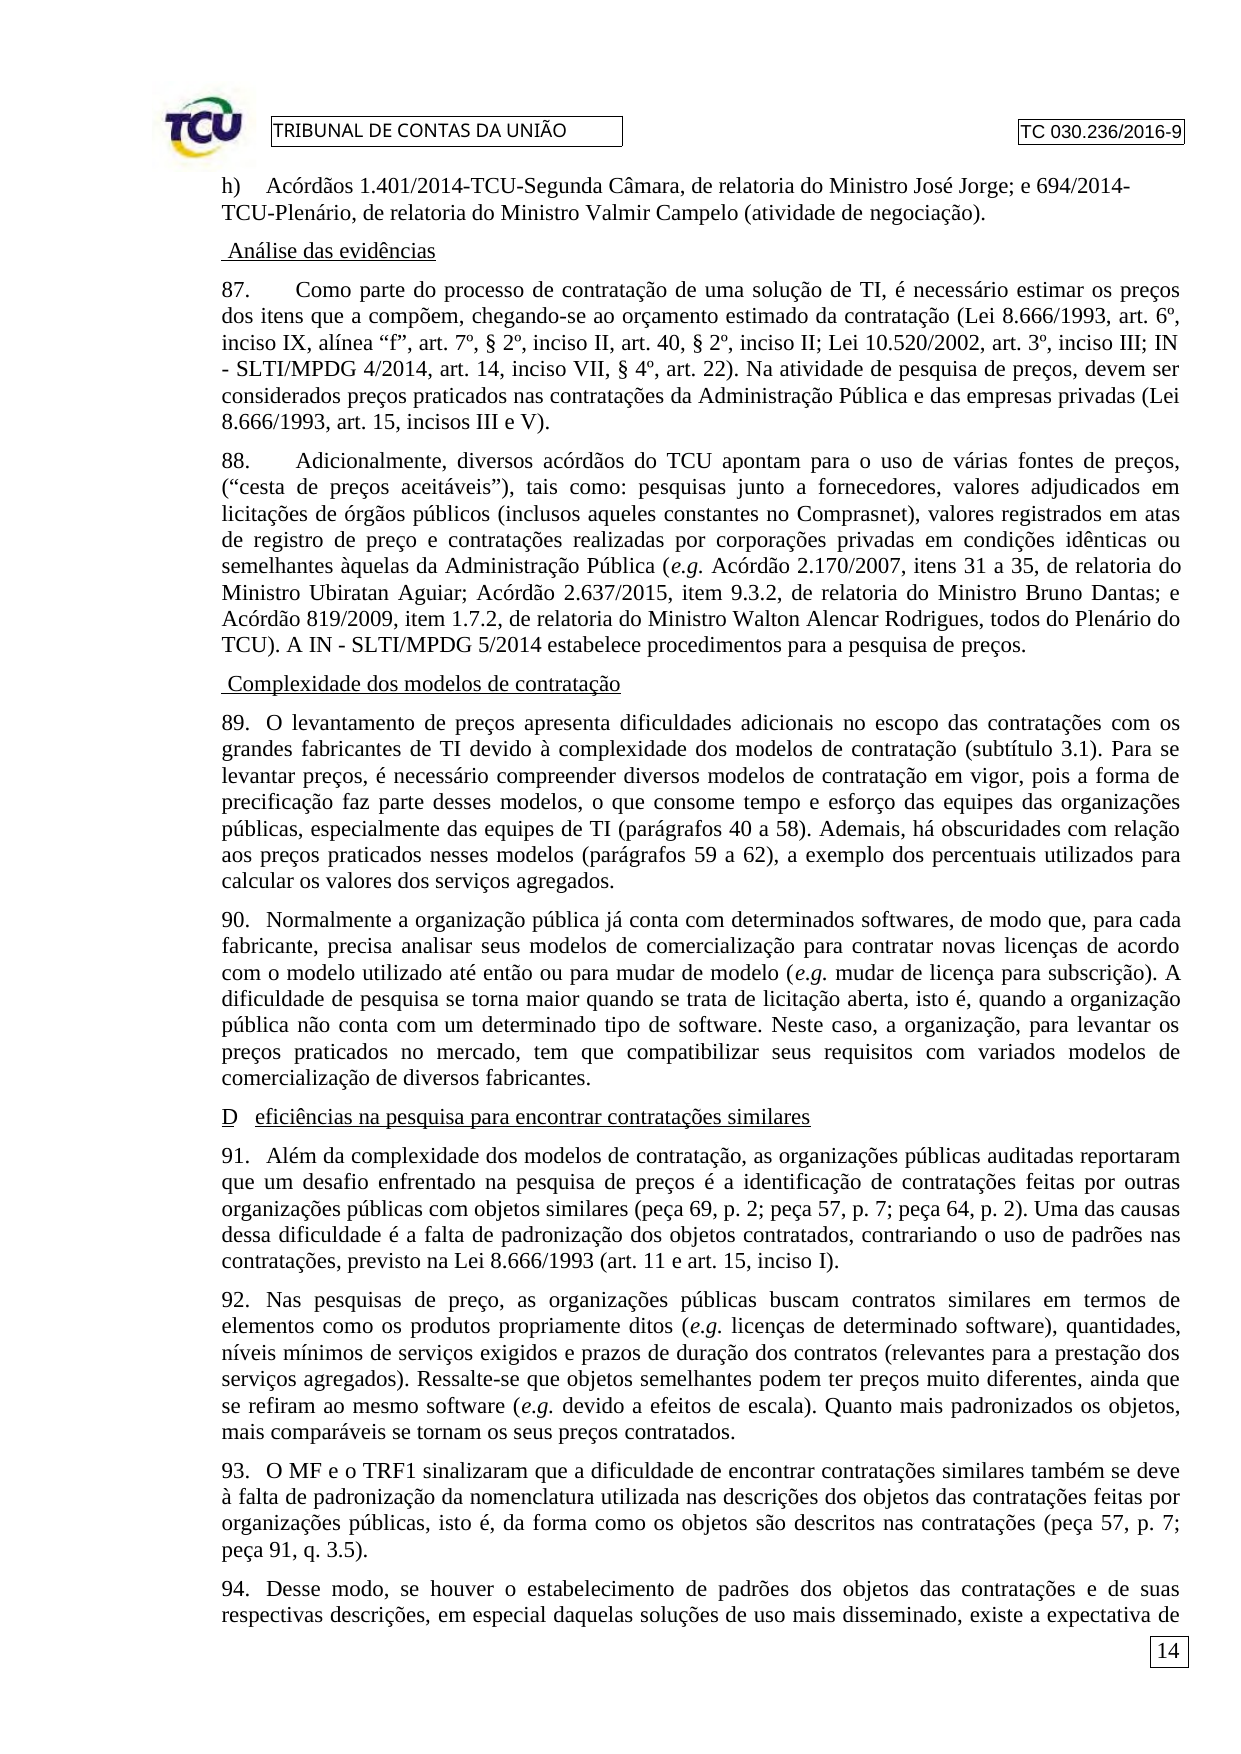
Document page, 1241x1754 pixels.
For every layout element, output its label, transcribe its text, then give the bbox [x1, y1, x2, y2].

list O levantamento de preços apresenta dificuldades adicionais no escopo das contratações com os grandes fabricantes de TI devido à complexidade dos modelos de contratação (subtítulo 3.1). Para se levantar preços, é necessário compreender diversos modelos de contratação em vigor, pois a forma de precificação faz parte desses modelos, o que consome tempo e esforço das equipes das organizações públicas, especialmente das equipes de TI (parágrafos 40 a 58). Ademais, há obscuridades com relação aos preços praticados nesses modelos (parágrafos 59 a 62), a exemplo dos percentuais utilizados para calcular os valores dos serviços agregados. [221, 709, 1182, 894]
picture [151, 81, 257, 172]
list O MF e o TRF1 sinalizaram que a dificuldade de encontrar contratações similares também se deve à falta de padronização da nomenclatura utilizada nas descrições dos objetos das contratações feitas por organizações públicas, isto é, da forma como os objetos são descritos nas contratações (peça 57, p. 7; peça 91, q. 3.5). [221, 1457, 1182, 1562]
list Desse modo, se houver o estabelecimento de padrões dos objetos das contratações e de suas respectivas descrições, em especial daquelas soluções de uso mais disseminado, existe a expectativa de [221, 1575, 1182, 1627]
text D eficiências na pesquisa para encontrar contratações similares [221, 1103, 1194, 1129]
text Análise das evidências [221, 237, 1194, 264]
text - SLTI/MPDG 4/2014, art. 14, inciso VII, § 4º, art. 22). Na atividade de pesquisa de preços, devem ser considerados preços praticados nas contratações da Administração Pública e das empresas privadas (Lei 8.666/1993, art. 15, incisos III e V). [221, 355, 1182, 434]
list Nas pesquisas de preço, as organizações públicas buscam contratos similares em termos de elementos como os produtos propriamente ditos (e.g. licenças de determinado software), quantidades, níveis mínimos de serviços exigidos e prazos de duração dos contratos (relevantes para a prestação dos serviços agregados). Ressalte-se que objetos semelhantes podem ter preços muito diferentes, ainda que se refiram ao mesmo software (e.g. devido a efeitos de escala). Quanto mais padronizados os objetos, mais comparáveis se tornam os seus preços contratados. [221, 1286, 1182, 1444]
list Adicionalmente, diversos acórdãos do TCU apontam para o uso de várias fontes de preços, (“cesta de preços aceitáveis”), tais como: pesquisas junto a fornecedores, valores adjudicados em licitações de órgãos públicos (inclusos aqueles constantes no Comprasnet), valores registrados em atas de registro de preço e contratações realizadas por corporações privadas em condições idênticas ou semelhantes àquelas da Administração Pública (e.g. Acórdão 2.170/2007, itens 31 a 35, de relatoria do Ministro Ubiratan Aguiar; Acórdão 2.637/2015, item 9.3.2, de relatoria do Ministro Bruno Dantas; e Acórdão 819/2009, item 1.7.2, de relatoria do Ministro Walton Alencar Rodrigues, todos do Plenário do TCU). A IN - SLTI/MPDG 5/2014 estabelece procedimentos para a pesquisa de preços. [221, 447, 1182, 658]
list Acórdãos 1.401/2014-TCU-Segunda Câmara, de relatoria do Ministro José Jorge; e 694/2014- TCU-Plenário, de relatoria do Ministro Valmir Campelo (atividade de negociação). [221, 172, 1182, 225]
text Complexidade dos modelos de contratação [221, 670, 1194, 697]
list Normalmente a organização pública já conta com determinados softwares, de modo que, para cada fabricante, precisa analisar seus modelos de comercialização para contratar novas licenças de acordo com o modelo utilizado até então ou para mudar de modelo (e.g. mudar de licença para subscrição). A dificuldade de pesquisa se torna maior quando se trata de licitação aberta, isto é, quando a organização pública não conta com um determinado tipo de software. Neste caso, a organização, para levantar os preços praticados no mercado, tem que compatibilizar seus requisitos com variados modelos de comercialização de diversos fabricantes. [221, 906, 1182, 1090]
list Como parte do processo de contratação de uma solução de TI, é necessário estimar os preços dos itens que a compõem, chegando-se ao orçamento estimado da contratação (Lei 8.666/1993, art. 6º, inciso IX, alínea “f”, art. 7º, § 2º, inciso II, art. 40, § 2º, inciso II; Lei 10.520/2002, art. 3º, inciso III; IN [221, 276, 1182, 355]
list Além da complexidade dos modelos de contratação, as organizações públicas auditadas reportaram que um desafio enfrentado na pesquisa de preços é a identificação de contratações feitas por outras organizações públicas com objetos similares (peça 69, p. 2; peça 57, p. 7; peça 64, p. 2). Uma das causas dessa dificuldade é a falta de padronização dos objetos contratados, contrariando o uso de padrões nas contratações, previsto na Lei 8.666/1993 (art. 11 e art. 15, inciso I). [221, 1142, 1182, 1274]
